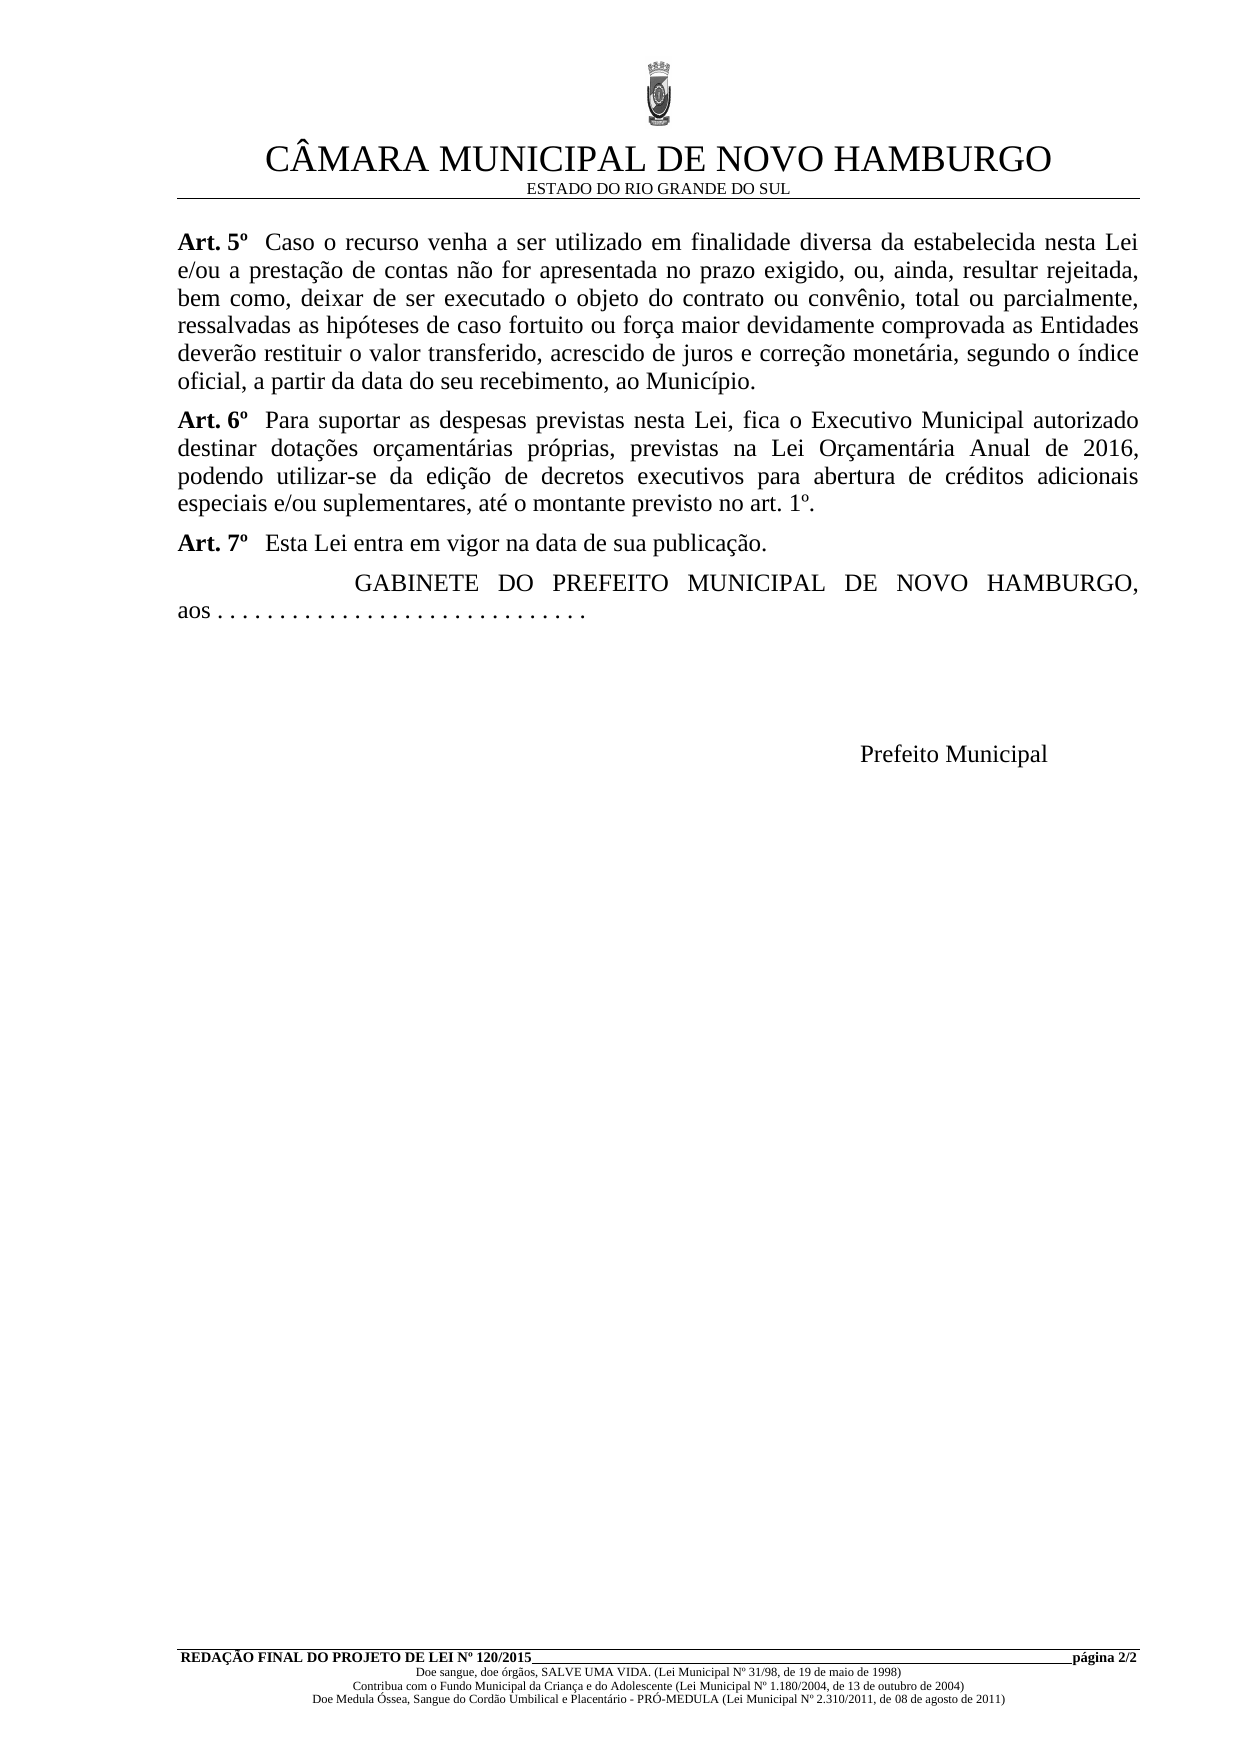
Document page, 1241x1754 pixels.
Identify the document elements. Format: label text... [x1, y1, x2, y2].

text Art. 6º Para suportar as despesas previstas nesta Lei, fica o Executivo Municipal autorizado destinar dotações orçamentárias próprias, previstas na Lei Orçamentária Anual de 2016, podendo utilizar-se da edição de decretos executivos para abertura de créditos adicionais especiais e/ou suplementares, até o montante previsto no art. 1º. [177, 406, 1140, 517]
text Art. 5º Caso o recurso venha a ser utilizado em finalidade diversa da estabelecida nesta Lei e/ou a prestação de contas não for apresentada no prazo exigido, ou, ainda, resultar rejeitada, bem como, deixar de ser executado o objeto do contrato ou convênio, total ou parcialmente, ressalvadas as hipóteses de caso fortuito ou força maior devidamente comprovada as Entidades deverão restituir o valor transferido, acrescido de juros e correção monetária, segundo o índice oficial, a partir da data do seu recebimento, ao Município. [177, 228, 1140, 394]
text Art. 7º Esta Lei entra em vigor na data de sua publicação. [177, 529, 1140, 557]
text Prefeito Municipal [768, 741, 1140, 768]
text GABINETE DO PREFEITO MUNICIPAL DE NOVO HAMBURGO, aos . . . . . . . . . . . . . . . . . . . . . . . . . . . . . . [177, 569, 1140, 624]
